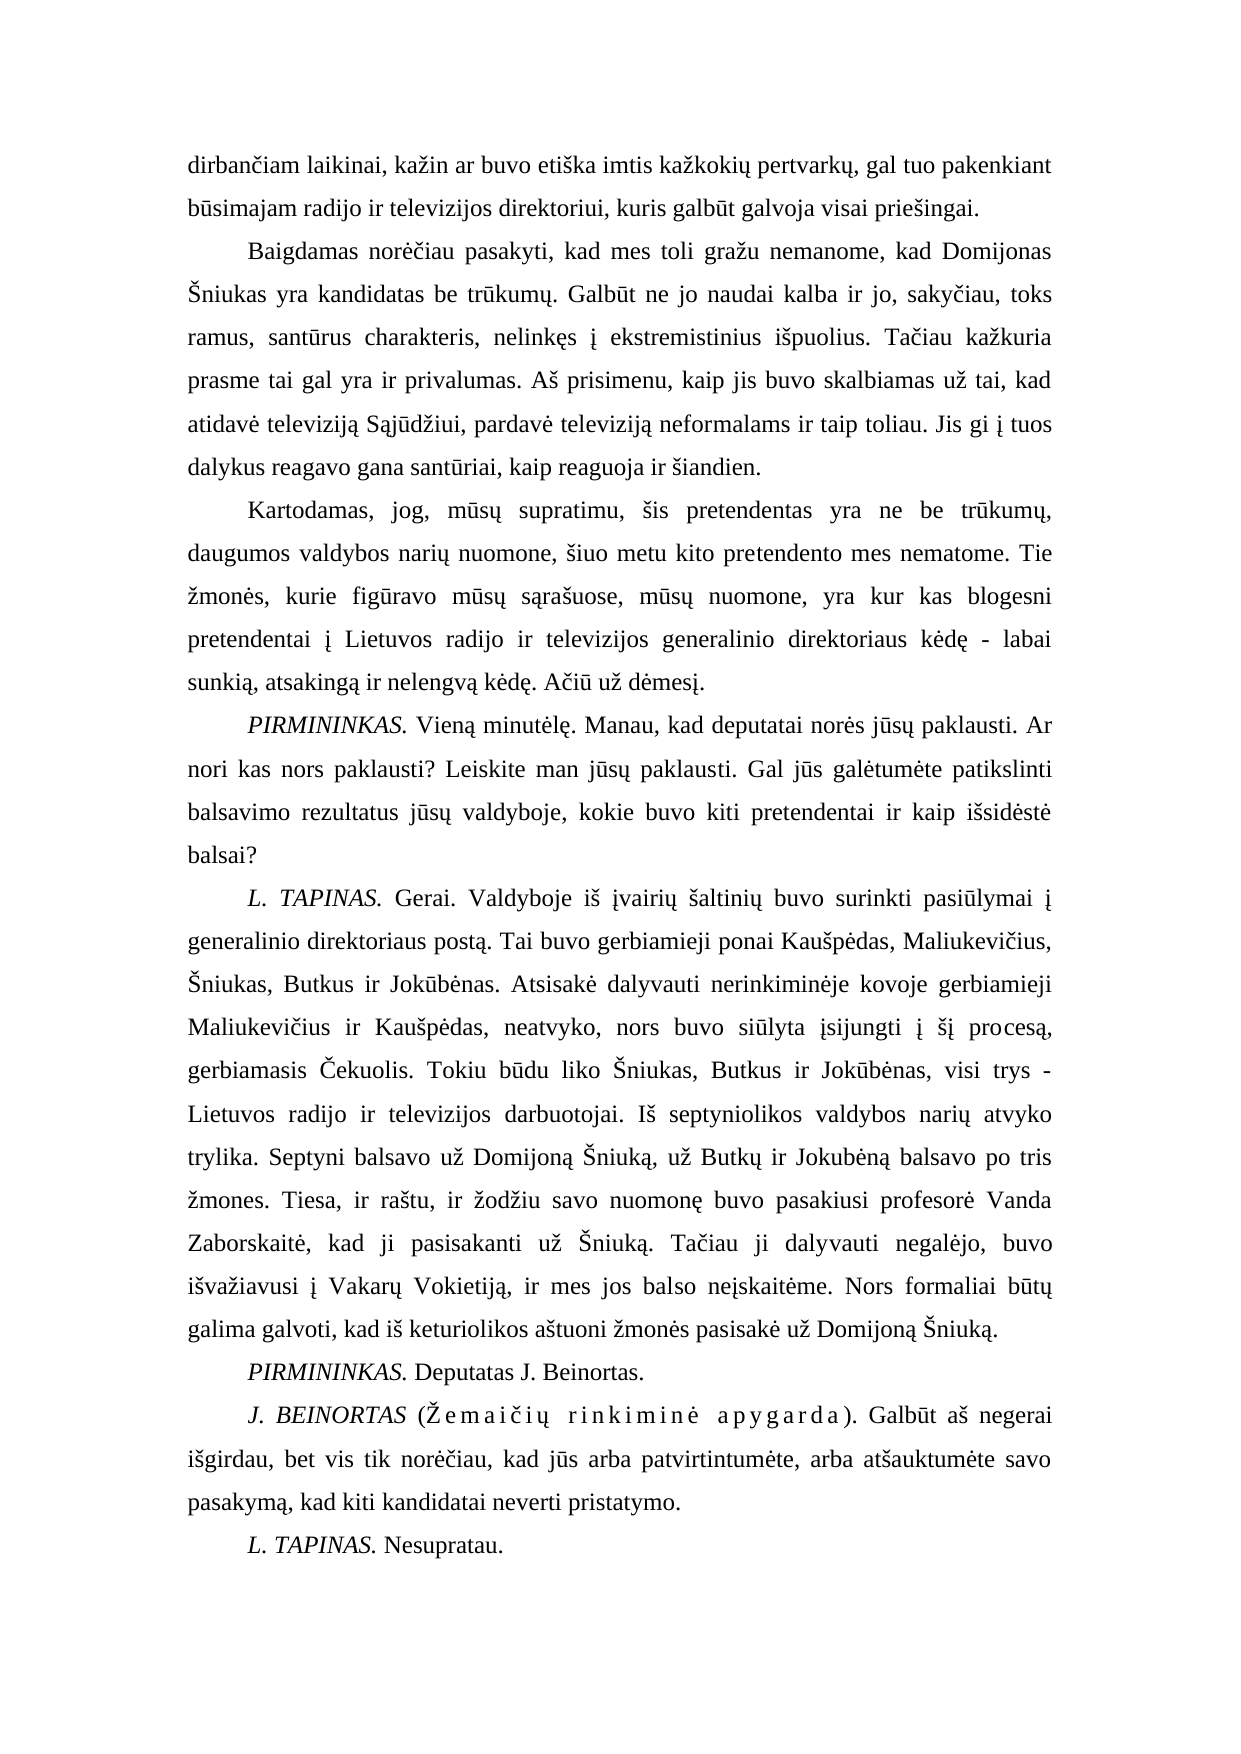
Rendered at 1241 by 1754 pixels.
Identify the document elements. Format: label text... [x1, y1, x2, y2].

text Baigdamas norėčiau pasakyti, kad mes toli gražu nemanome, kad Domijonas Šniukas yra kandidatas be trūkumų. Galbūt ne jo naudai kalba ir jo, sakyčiau, toks ramus, santūrus charakteris, nelinkęs į ekstremistinius išpuolius. Tačiau kažkuria prasme tai gal yra ir privalumas. Aš prisimenu, kaip jis buvo skalbiamas už tai, kad atidavė televiziją Sąjūdžiui, pardavė televiziją nefor­malams ir taip toliau. Jis gi į tuos dalykus reagavo gana santū­riai, kaip reaguoja ir šiandien. [187, 236, 1053, 481]
text J. BEINORTAS (Žemaičių rinkiminė apygarda). Galbūt aš negerai išgirdau, bet vis tik norėčiau, kad jūs arba patvirtintumėte, arba atšauktumėte savo pasakymą, kad kiti kan­didatai neverti pristatymo. [187, 1401, 1053, 1516]
text PIRMININKAS. Vieną minutėlę. Manau, kad deputatai norės jūsų paklausti. Ar nori kas nors paklausti? Leiskite man jūsų paklaus­ti. Gal jūs galėtumėte patikslinti balsavimo rezultatus jūsų valdyboje, kokie buvo kiti pretendentai ir kaip išsidėstė balsai? [187, 711, 1053, 869]
text PIRMININKAS. Deputatas J. Beinortas. [187, 1357, 1053, 1386]
text dirbančiam laikinai, kažin ar buvo etiška imtis kažkokių pertvarkų, gal tuo pakenkiant būsimajam radijo ir televizijos direktoriui, kuris galbūt galvoja visai prie­šingai. [187, 150, 1053, 222]
text L. TAPINAS. Nesupratau. [187, 1530, 1053, 1559]
text L. TAPINAS. Gerai. Valdyboje iš įvairių šaltinių buvo surinkti pasiūlymai į generalinio direktoriaus postą. Tai buvo gerbiamieji ponai Kaušpėdas, Maliukevičius, Šniukas, Butkus ir Jokūbėnas. Atsisakė dalyvauti nerinkiminėje kovoje gerbiamieji Maliukevi­čius ir Kaušpėdas, neatvyko, nors buvo siūlyta įsijungti į šį pro­cesą, gerbiamasis Čekuolis. Tokiu būdu liko Šniukas, Butkus ir Jokūbėnas, visi trys - Lietuvos radijo ir televizijos darbuotojai. Iš septyniolikos valdybos narių atvyko trylika. Septyni balsavo už Domijoną Šniuką, už Butkų ir Jokubėną balsavo po tris žmones. Tiesa, ir raštu, ir žodžiu savo nuomonę buvo pasakiusi profesorė Vanda Zaborskaitė, kad ji pasisakanti už Šniuką. Tačiau ji daly­vauti negalėjo, buvo išvažiavusi į Vakarų Vokietiją, ir mes jos bal­so neįskaitėme. Nors formaliai būtų galima galvoti, kad iš ke­turiolikos aštuoni žmonės pasisakė už Domijoną Šniuką. [187, 883, 1053, 1343]
text Kartodamas, jog, mūsų supratimu, šis pretendentas yra ne be trūkumų, daugumos valdybos narių nuomone, šiuo metu kito pre­tendento mes nematome. Tie žmonės, kurie figūravo mūsų sąra­šuose, mūsų nuomone, yra kur kas blogesni pretendentai į Lietuvos radijo ir televizijos generalinio direktoriaus kėdę - labai sunkią, atsakingą ir nelengvą kėdę. Ačiū už dėmesį. [187, 495, 1053, 696]
